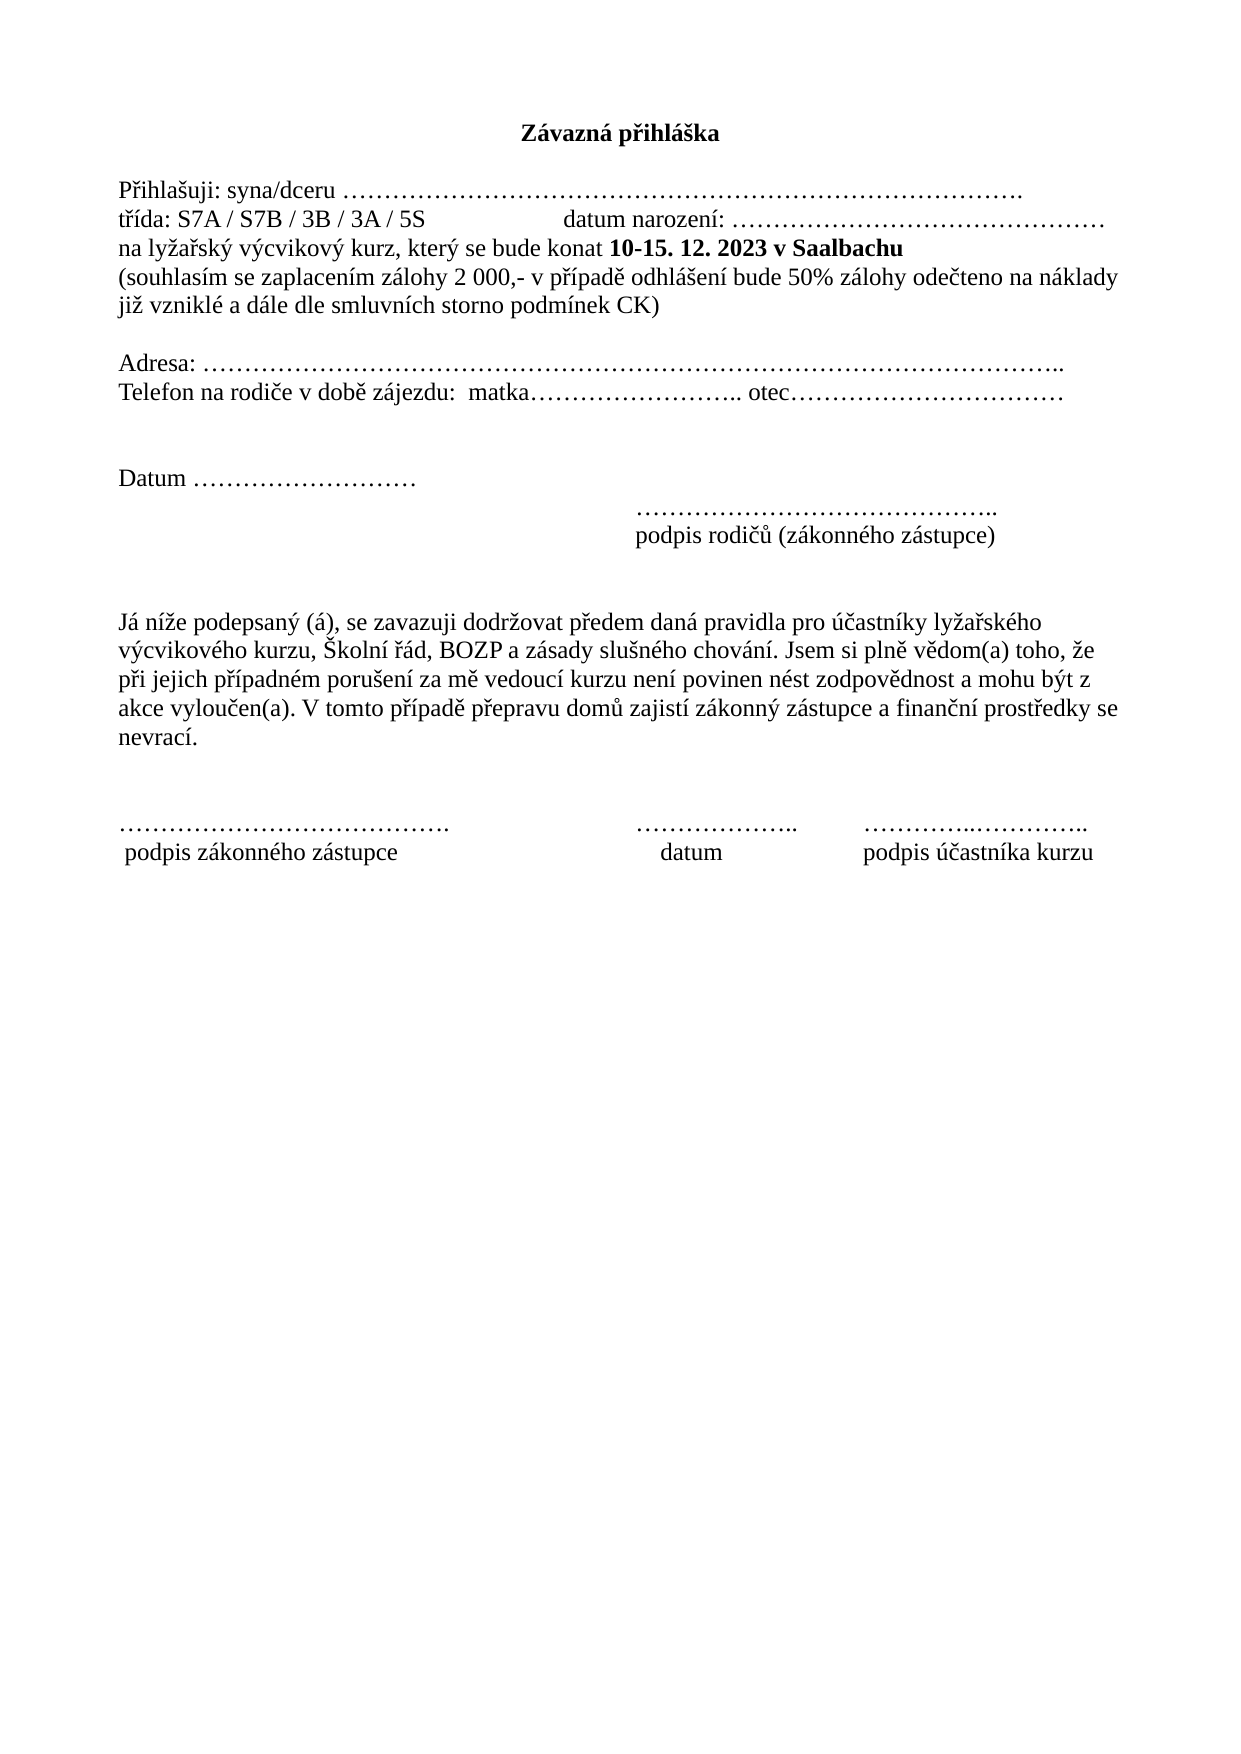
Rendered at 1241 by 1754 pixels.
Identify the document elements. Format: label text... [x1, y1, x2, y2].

text (souhlasím se zaplacením zálohy 2 000,- v případě odhlášení bude 50% zálohy odečteno na náklady již vzniklé a dále dle smluvních storno podmínek CK) [118, 262, 1122, 319]
text třída: S7A / S7B / 3B / 3A / 5S datum narození: ……………………………………… [118, 204, 1122, 233]
text …………………………………….. [118, 492, 1122, 521]
text podpis zákonného zástupce datum podpis účastníka kurzu [118, 837, 1122, 866]
text …………………………………. ……………….. …………..………….. [118, 808, 1122, 837]
text Adresa: ………………………………………………………………………………………….. [118, 348, 1122, 377]
text Datum ……………………… [118, 463, 1122, 492]
text Já níže podepsaný (á), se zavazuji dodržovat předem daná pravidla pro účastníky lyžařského výcvikového kurzu, Školní řád, BOZP a zásady slušného chování. Jsem si plně vědom(a) toho, že při jejich případném porušení za mě vedoucí kurzu není povinen nést zodpovědnost a mohu být z akce vyloučen(a). V tomto případě přepravu domů zajistí zákonný zástupce a finanční prostředky se nevrací. [118, 607, 1122, 751]
text Závazná přihláška [118, 118, 1122, 147]
text Telefon na rodiče v době zájezdu: matka…………………….. otec…………………………… [118, 377, 1122, 406]
text podpis rodičů (zákonného zástupce) [118, 521, 1122, 549]
text Přihlašuji: syna/dceru ………………………………………………………………………. [118, 176, 1122, 204]
text na lyžařský výcvikový kurz, který se bude konat 10-15. 12. 2023 v Saalbachu [118, 233, 1122, 262]
